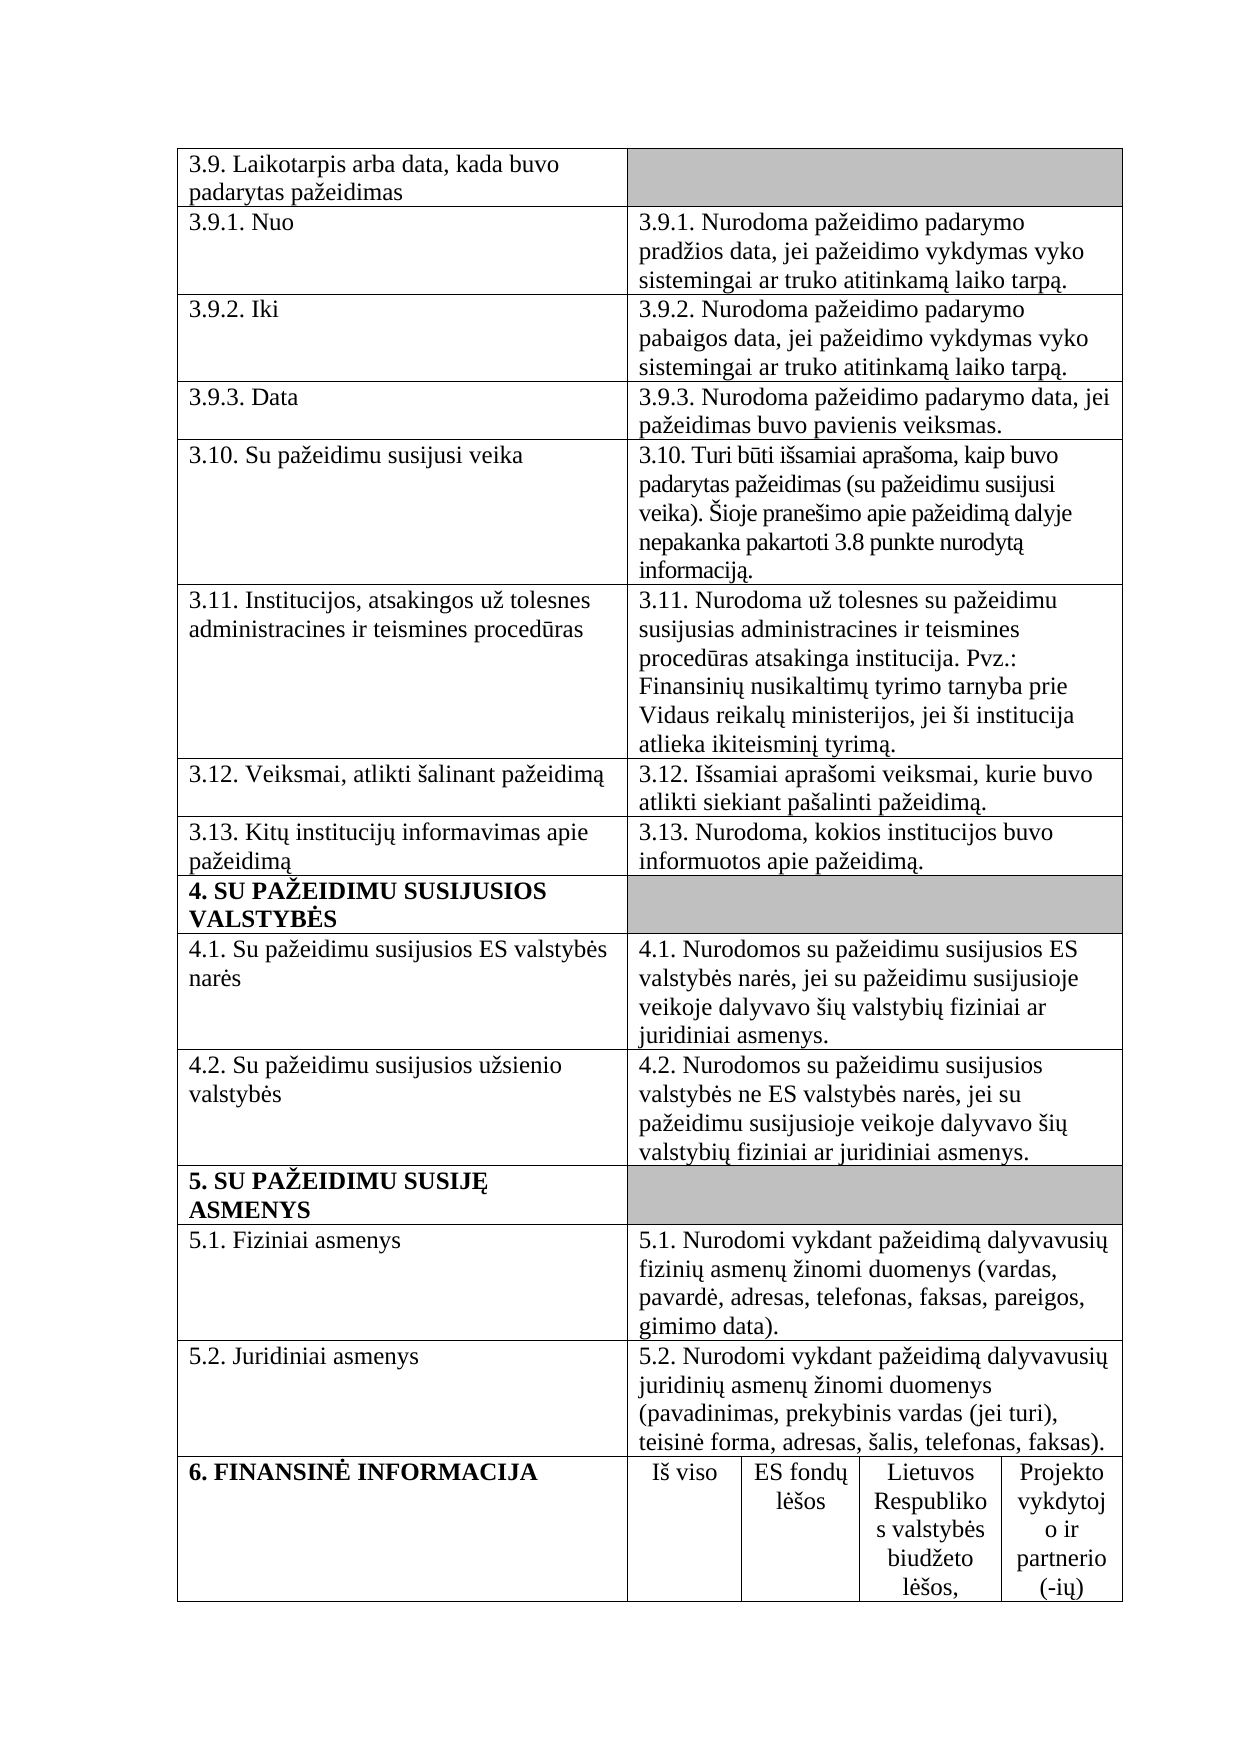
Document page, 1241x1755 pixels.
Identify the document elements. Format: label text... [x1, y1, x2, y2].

table_cell 4.1. Nurodomos su pažeidimu susijusios ES valstybės narės, jei su pažeidimu susijusioje veikoje dalyvavo šių valstybių fiziniai ar juridiniai asmenys. [628, 934, 1122, 1049]
table_cell 3.12. Išsamiai aprašomi veiksmai, kurie buvo atlikti siekiant pašalinti pažeidimą. [628, 759, 1122, 816]
table_cell 5.1. Fiziniai asmenys [178, 1225, 627, 1340]
table_cell 3.9.3. Nurodoma pažeidimo padarymo data, jei pažeidimas buvo pavienis veiksmas. [628, 382, 1122, 439]
table_cell 4.2. Nurodomos su pažeidimu susijusios valstybės ne ES valstybės narės, jei su pažeidimu susijusioje veikoje dalyvavo šių valstybių fiziniai ar juridiniai asmenys. [628, 1050, 1122, 1165]
table_cell 5. SU PAŽEIDIMU SUSIJĘ ASMENYS [178, 1166, 627, 1224]
table_cell Projekto vykdytojo ir partnerio (-ių) [1002, 1457, 1122, 1601]
table_cell 3.9.1. Nuo [178, 207, 627, 293]
table_cell 5.2. Juridiniai asmenys [178, 1341, 627, 1456]
table_cell [628, 876, 1122, 933]
table_cell Lietuvos Respublikos valstybės biudžeto lėšos, [860, 1457, 1001, 1601]
table_cell Iš viso [628, 1457, 741, 1601]
table_cell 3.9.2. Nurodoma pažeidimo padarymo pabaigos data, jei pažeidimo vykdymas vyko sistemingai ar truko atitinkamą laiko tarpą. [628, 295, 1122, 381]
table_cell 3.9.3. Data [178, 382, 627, 439]
table_cell 3.13. Nurodoma, kokios institucijos buvo informuotos apie pažeidimą. [628, 817, 1122, 875]
table_cell 3.10. Su pažeidimu susijusi veika [178, 440, 627, 584]
table_cell 3.11. Nurodoma už tolesnes su pažeidimu susijusias administracines ir teismines procedūras atsakinga institucija. Pvz.: Finansinių nusikaltimų tyrimo tarnyba prie Vidaus reikalų ministerijos, jei ši institucija atlieka ikiteisminį tyrimą. [628, 585, 1122, 758]
table_cell [628, 149, 1122, 206]
table_cell 4.1. Su pažeidimu susijusios ES valstybės narės [178, 934, 627, 1049]
table_cell 3.10. Turi būti išsamiai aprašoma, kaip buvo padarytas pažeidimas (su pažeidimu susijusi veika). Šioje pranešimo apie pažeidimą dalyje nepakanka pakartoti 3.8 punkte nurodytą informaciją. [628, 440, 1122, 584]
table_cell [628, 1166, 1122, 1224]
table_cell 3.12. Veiksmai, atlikti šalinant pažeidimą [178, 759, 627, 816]
table_cell 4.2. Su pažeidimu susijusios užsienio valstybės [178, 1050, 627, 1165]
table_cell 4. SU PAŽEIDIMU SUSIJUSIOS VALSTYBĖS [178, 876, 627, 933]
table_cell 5.2. Nurodomi vykdant pažeidimą dalyvavusių juridinių asmenų žinomi duomenys (pavadinimas, prekybinis vardas (jei turi), teisinė forma, adresas, šalis, telefonas, faksas). [628, 1341, 1122, 1456]
table_cell 3.9.2. Iki [178, 295, 627, 381]
table_cell 5.1. Nurodomi vykdant pažeidimą dalyvavusių fizinių asmenų žinomi duomenys (vardas, pavardė, adresas, telefonas, faksas, pareigos, gimimo data). [628, 1225, 1122, 1340]
table_cell ES fondų lėšos [742, 1457, 859, 1601]
table_cell 3.13. Kitų institucijų informavimas apie pažeidimą [178, 817, 627, 875]
table_cell 3.11. Institucijos, atsakingos už tolesnes administracines ir teismines procedūras [178, 585, 627, 758]
table_cell 3.9. Laikotarpis arba data, kada buvo padarytas pažeidimas [178, 149, 627, 206]
table_cell 3.9.1. Nurodoma pažeidimo padarymo pradžios data, jei pažeidimo vykdymas vyko sistemingai ar truko atitinkamą laiko tarpą. [628, 207, 1122, 293]
table_cell 6. FINANSINĖ INFORMACIJA [178, 1457, 627, 1601]
